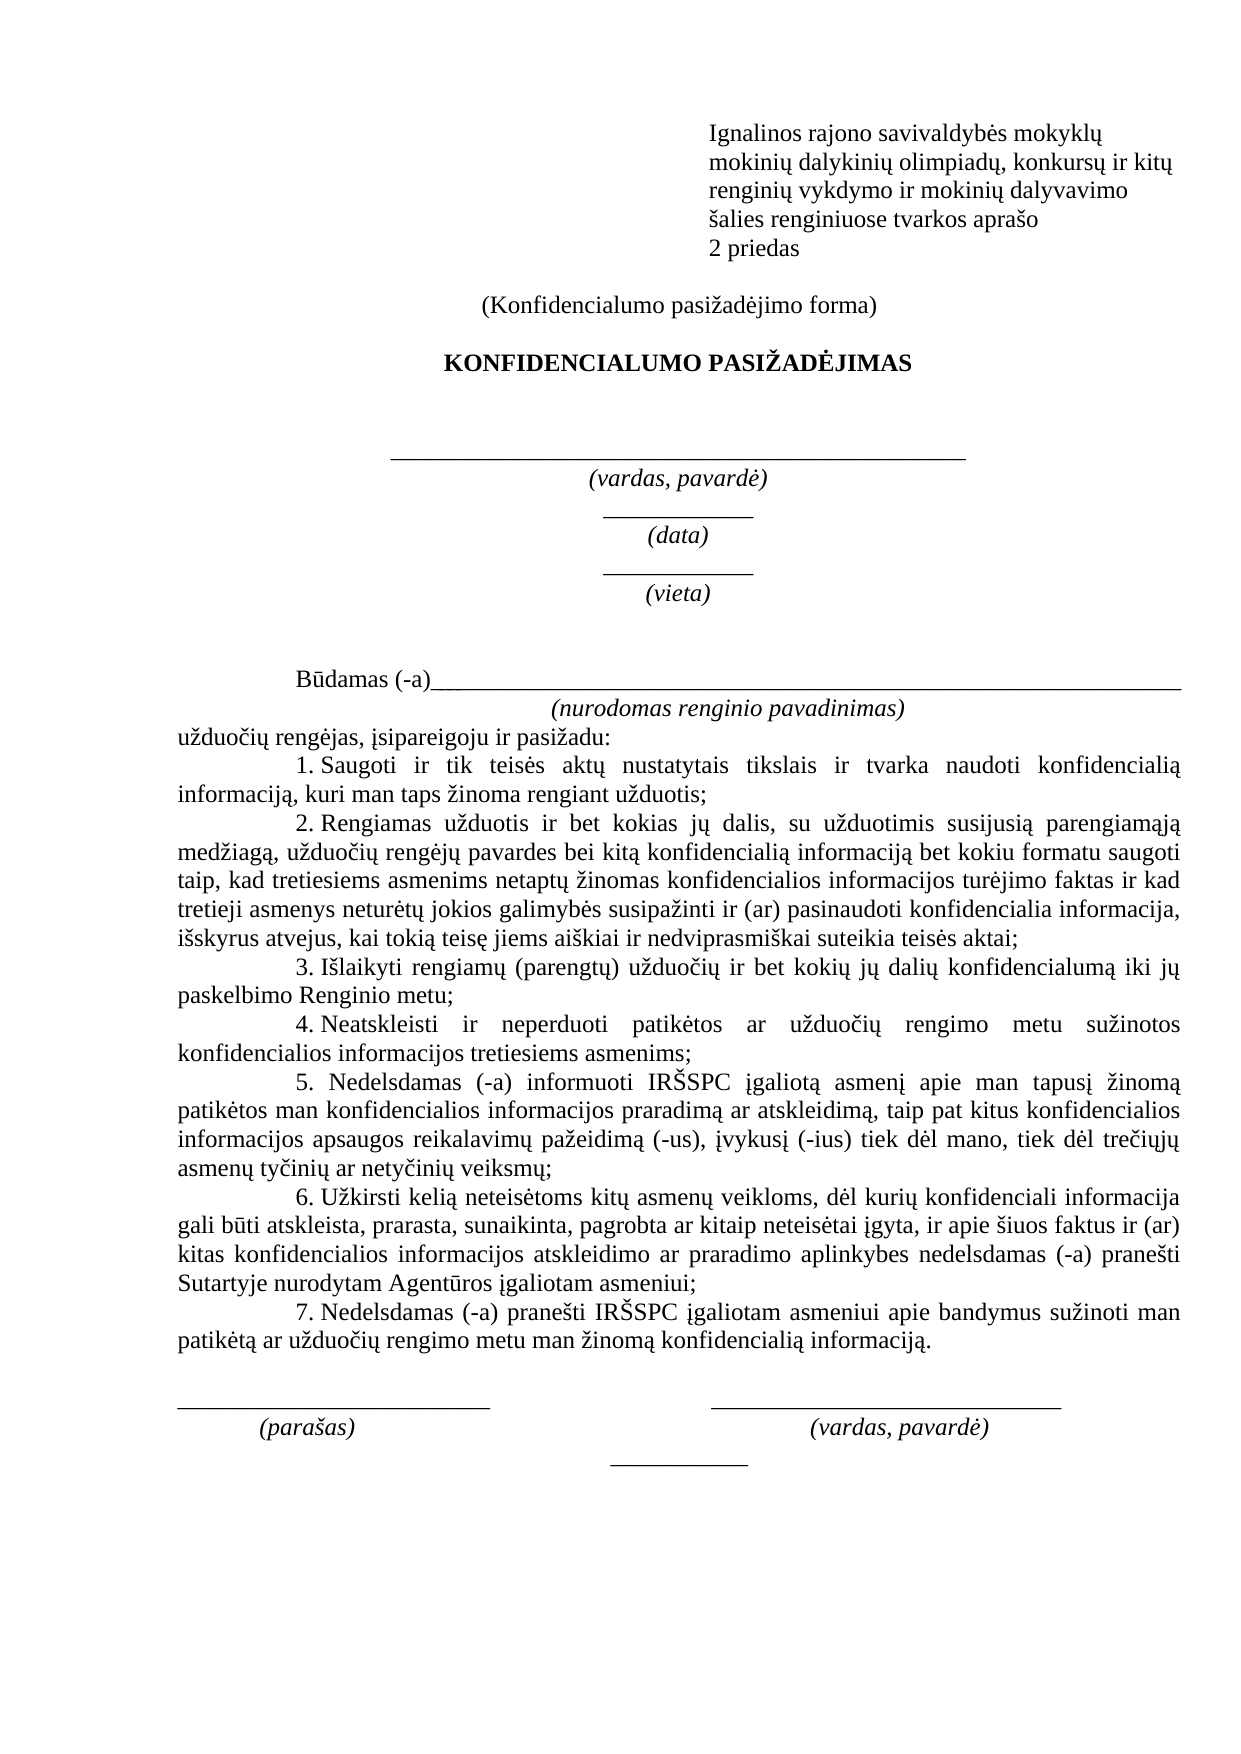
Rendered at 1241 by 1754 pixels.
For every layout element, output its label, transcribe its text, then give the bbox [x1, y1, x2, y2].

text 1. Saugoti ir tik teisės aktų nustatytais tikslais ir tvarka naudoti konfidencialią informaciją, kuri man taps žinoma rengiant užduotis; [177, 751, 1181, 808]
text 7. Nedelsdamas (-a) pranešti IRŠSPC įgaliotam asmeniui apie bandymus sužinoti man patikėtą ar užduočių rengimo metu man žinomą konfidencialią informaciją. [177, 1297, 1181, 1354]
text 6. Užkirsti kelią neteisėtoms kitų asmenų veikloms, dėl kurių konfidenciali informacija gali būti atskleista, prarasta, sunaikinta, pagrobta ar kitaip neteisėtai įgyta, ir apie šiuos faktus ir (ar) kitas konfidencialios informacijos atskleidimo ar praradimo aplinkybes nedelsdamas (-a) pranešti Sutartyje nurodytam Agentūros įgaliotam asmeniui; [177, 1182, 1181, 1297]
text 4. Neatskleisti ir neperduoti patikėtos ar užduočių rengimo metu sužinotos konfidencialios informacijos tretiesiems asmenims; [177, 1009, 1181, 1067]
text _________________________ ____________________________ [177, 1383, 1181, 1412]
text KONFIDENCIALUMO PASIŽADĖJIMAS [175, 348, 1181, 377]
text (vardas, pavardė) [177, 463, 1181, 492]
text (parašas) (vardas, pavardė) [177, 1412, 1181, 1441]
text mokinių dalykinių olimpiadų, konkursų ir kitų [709, 147, 1181, 176]
text (nurodomas renginio pavadinimas) [177, 693, 1181, 722]
text renginių vykdymo ir mokinių dalyvavimo [709, 176, 1181, 204]
text 2. Rengiamas užduotis ir bet kokias jų dalis, su užduotimis susijusią parengiamąją medžiagą, užduočių rengėjų pavardes bei kitą konfidencialią informaciją bet kokiu formatu saugoti taip, kad tretiesiems asmenims netaptų žinomas konfidencialios informacijos turėjimo faktas ir kad tretieji asmenys neturėtų jokios galimybės susipažinti ir (ar) pasinaudoti konfidencialia informacija, išskyrus atvejus, kai tokią teisę jiems aiškiai ir nedviprasmiškai suteikia teisės aktai; [177, 808, 1181, 952]
text 2 priedas [709, 233, 1181, 262]
text ______________________________________________ [177, 434, 1181, 463]
text Ignalinos rajono savivaldybės mokyklų [709, 118, 1181, 147]
text ___________ [177, 1441, 1181, 1469]
text (vieta) [177, 578, 1181, 607]
text (Konfidencialumo pasižadėjimo forma) [177, 291, 1181, 319]
text ____________ [177, 549, 1181, 578]
text 3. Išlaikyti rengiamų (parengtų) užduočių ir bet kokių jų dalių konfidencialumą iki jų paskelbimo Renginio metu; [177, 952, 1181, 1009]
text Būdamas (-a) _________________________________________________________ [177, 664, 1181, 693]
text (data) [177, 521, 1181, 549]
text 5. Nedelsdamas (-a) informuoti IRŠSPC įgaliotą asmenį apie man tapusį žinomą patikėtos man konfidencialios informacijos praradimą ar atskleidimą, taip pat kitus konfidencialios informacijos apsaugos reikalavimų pažeidimą (-us), įvykusį (-ius) tiek dėl mano, tiek dėl trečiųjų asmenų tyčinių ar netyčinių veiksmų; [177, 1067, 1181, 1182]
text ____________ [177, 492, 1181, 521]
text šalies renginiuose tvarkos aprašo [709, 204, 1181, 233]
text užduočių rengėjas, įsipareigoju ir pasižadu: [177, 722, 1181, 751]
